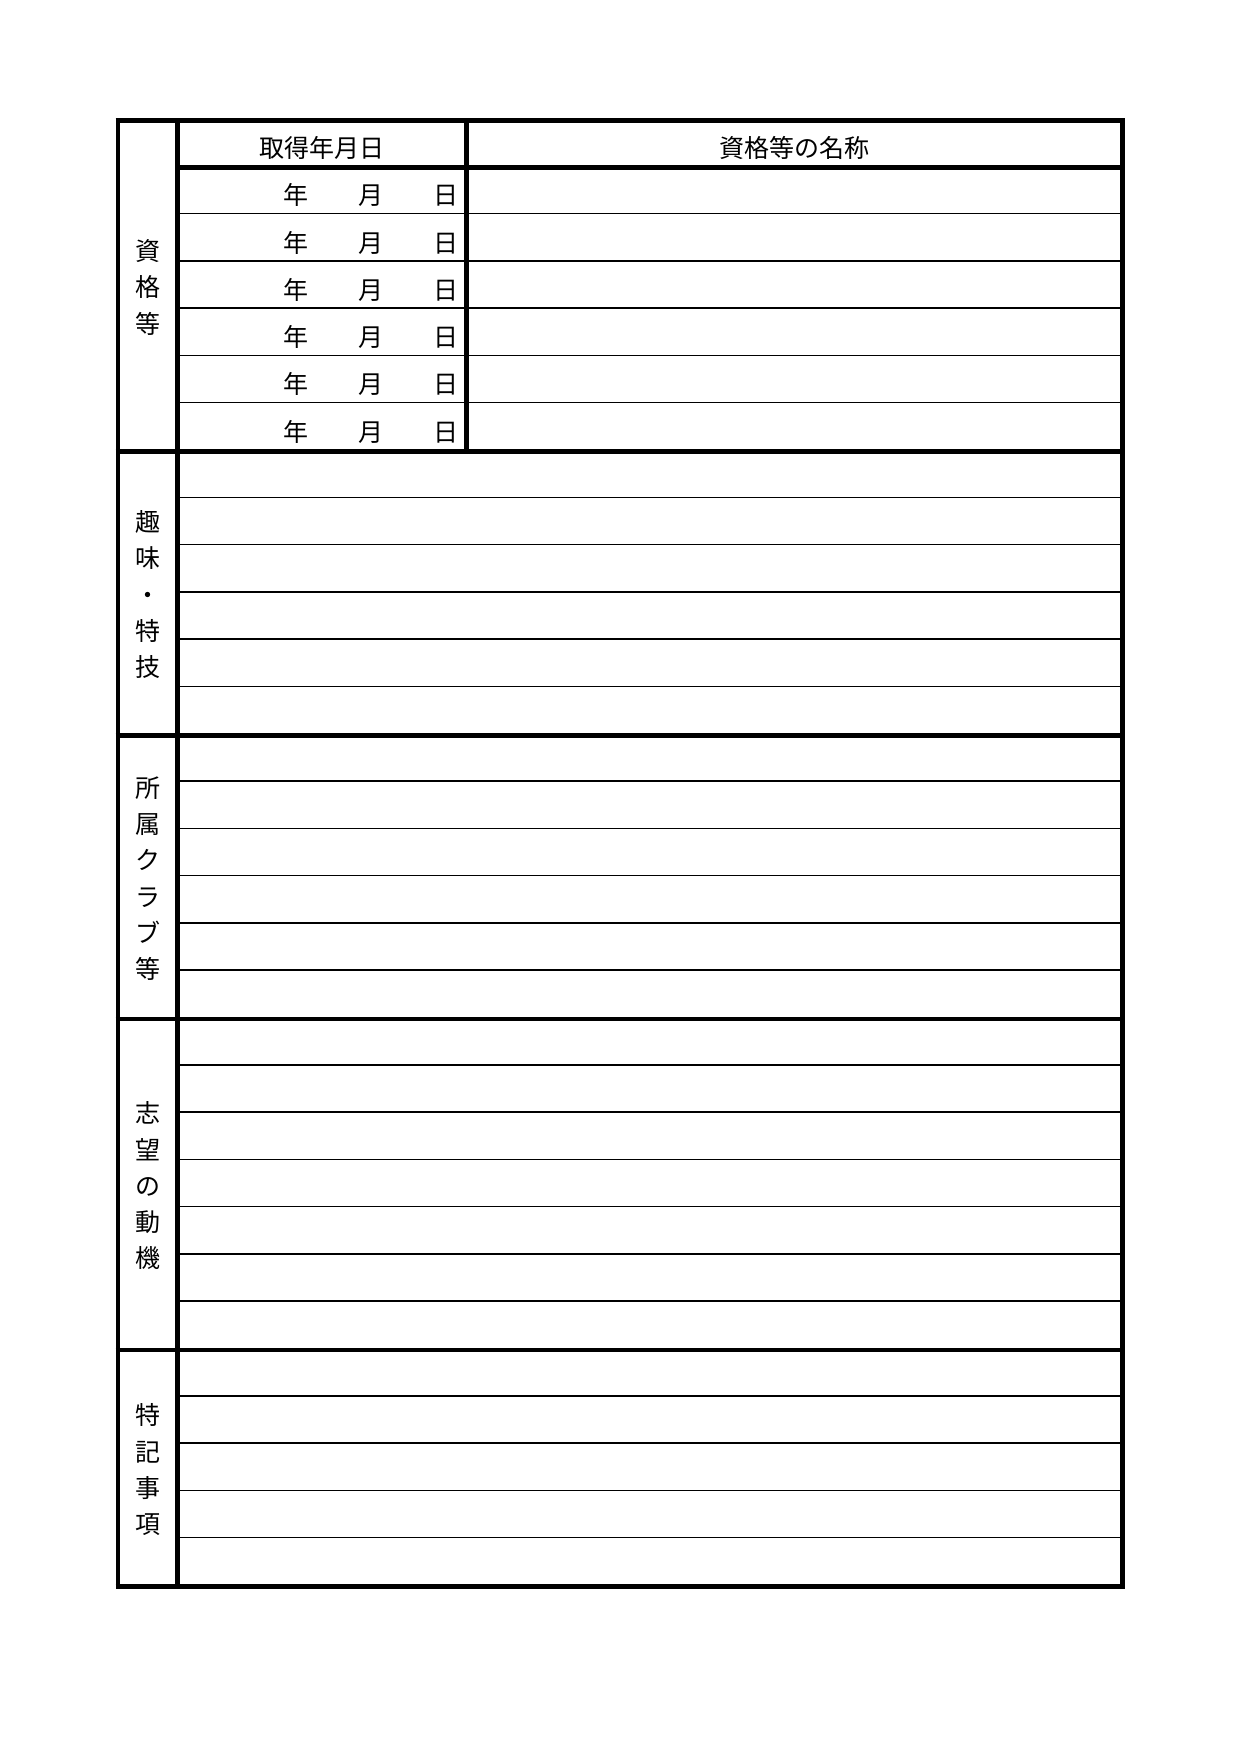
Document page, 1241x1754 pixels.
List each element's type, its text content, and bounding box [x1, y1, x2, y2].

table_cell 趣味・特技 [120, 454, 175, 733]
table_cell [469, 262, 1120, 307]
table_cell [180, 1302, 1120, 1348]
table_cell [180, 1160, 1120, 1206]
table_cell 特記事項 [120, 1352, 175, 1584]
table_cell [180, 545, 1120, 591]
table_cell [180, 1491, 1120, 1537]
table_cell [469, 356, 1120, 402]
table_cell [180, 924, 1120, 969]
table_cell [180, 454, 1120, 496]
table_header 取得年月日 [180, 123, 464, 165]
table_cell [180, 640, 1120, 686]
table_cell 年 月 日 [180, 262, 464, 307]
table_cell 年 月 日 [180, 309, 464, 354]
table_cell [180, 782, 1120, 827]
table_cell [469, 214, 1120, 260]
table_cell [469, 309, 1120, 354]
table_header 資格等 [120, 123, 175, 449]
table_cell 年 月 日 [180, 214, 464, 260]
table_cell 年 月 日 [180, 356, 464, 402]
table_cell [180, 687, 1120, 733]
table_cell [180, 1538, 1120, 1584]
table_cell [180, 1255, 1120, 1300]
table_header 資格等の名称 [469, 123, 1120, 165]
table_cell [180, 1397, 1120, 1442]
table_cell 志望の動機 [120, 1021, 175, 1348]
table_cell 所属クラブ等 [120, 738, 175, 1017]
table_cell [180, 1207, 1120, 1253]
table_cell [180, 971, 1120, 1017]
table_cell [180, 876, 1120, 922]
table_cell [180, 1021, 1120, 1064]
table_cell [180, 593, 1120, 638]
table_cell [180, 1113, 1120, 1158]
table_cell [469, 170, 1120, 213]
table_cell [180, 1066, 1120, 1111]
table_cell [180, 829, 1120, 875]
table_cell [180, 1352, 1120, 1395]
table_cell [469, 403, 1120, 449]
table_cell 年 月 日 [180, 403, 464, 449]
table_cell [180, 498, 1120, 544]
table_cell 年 月 日 [180, 170, 464, 213]
table_cell [180, 738, 1120, 780]
table_cell [180, 1444, 1120, 1489]
